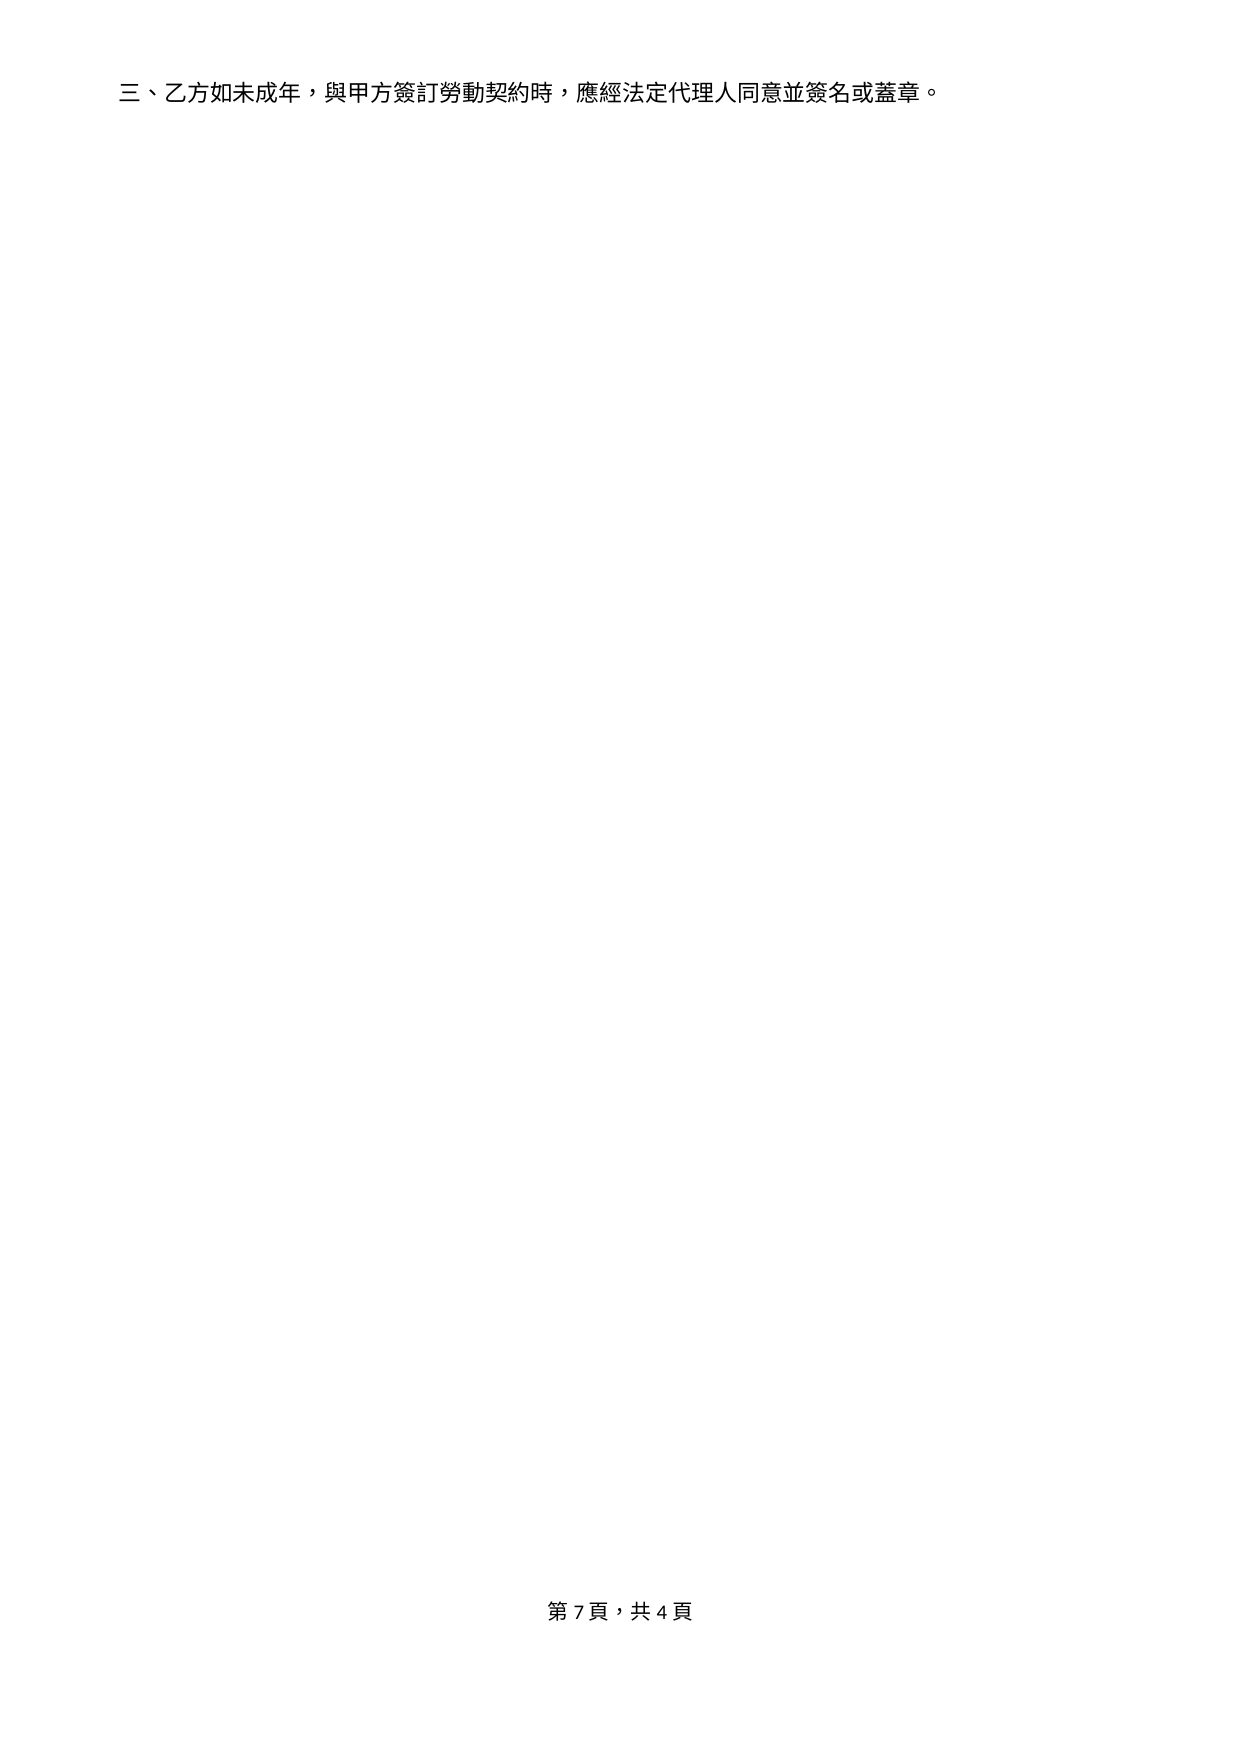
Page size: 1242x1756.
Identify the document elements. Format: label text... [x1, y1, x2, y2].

text 三、乙方如未成年，與甲方簽訂勞動契約時，應經法定代理人同意並簽名或蓋章。 [118, 75, 1127, 108]
